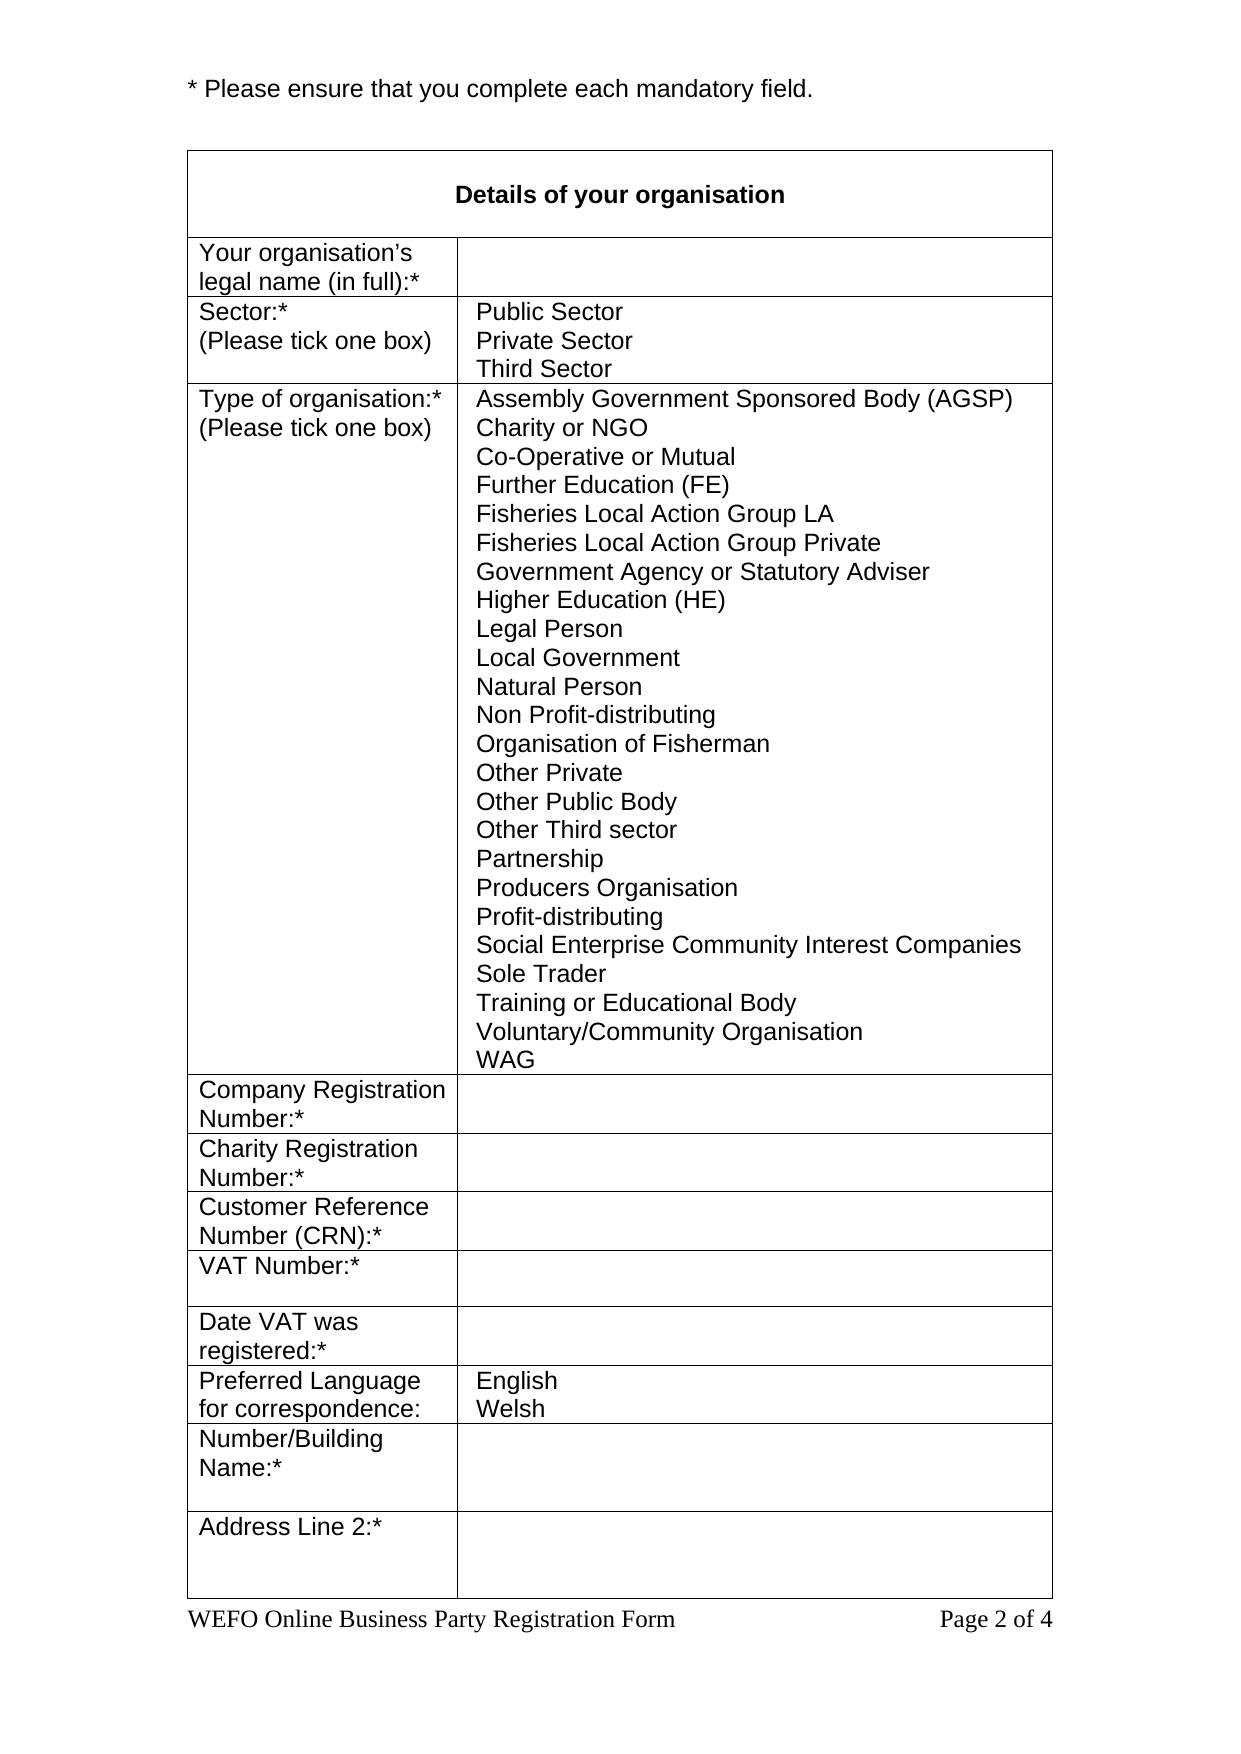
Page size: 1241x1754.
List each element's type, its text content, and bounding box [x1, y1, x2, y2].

table_cell Preferred Language for correspondence: [188, 1366, 457, 1423]
table_cell [458, 238, 1052, 296]
table_cell Number/Building Name:* [188, 1424, 457, 1511]
table_cell English Welsh [458, 1366, 1052, 1423]
table_cell [458, 1134, 1052, 1191]
table_cell Company Registration Number:* [188, 1075, 457, 1133]
table_cell [458, 1424, 1052, 1511]
table_cell Customer Reference Number (CRN):* [188, 1192, 457, 1250]
table_cell [458, 1192, 1052, 1250]
table_cell Date VAT was registered:* [188, 1307, 457, 1365]
table_cell Charity Registration Number:* [188, 1134, 457, 1191]
table_cell [458, 1307, 1052, 1365]
table_cell Assembly Government Sponsored Body (AGSP) Charity or NGO Co-Operative or Mutual Further Education (FE) Fisheries Local Action Group LA Fisheries Local Action Group Private Government Agency or Statutory Adviser Higher Education (HE) Legal Person Local Government Natural Person Non Profit-distributing Organisation of Fisherman Other Private Other Public Body Other Third sector Partnership Producers Organisation Profit-distributing Social Enterprise Community Interest Companies Sole Trader Training or Educational Body Voluntary/Community Organisation WAG [458, 384, 1052, 1074]
table_cell VAT Number:* [188, 1251, 457, 1306]
table_cell [458, 1512, 1052, 1598]
table_cell Type of organisation:* (Please tick one box) [188, 384, 457, 1074]
table_cell Public Sector Private Sector Third Sector [458, 297, 1052, 383]
table_cell Sector:* (Please tick one box) [188, 297, 457, 383]
table_cell [458, 1075, 1052, 1133]
table_cell Details of your organisation [188, 151, 1052, 237]
table_cell [458, 1251, 1052, 1306]
table_cell Address Line 2:* [188, 1512, 457, 1598]
table_cell Your organisation’s legal name (in full):* [188, 238, 457, 296]
